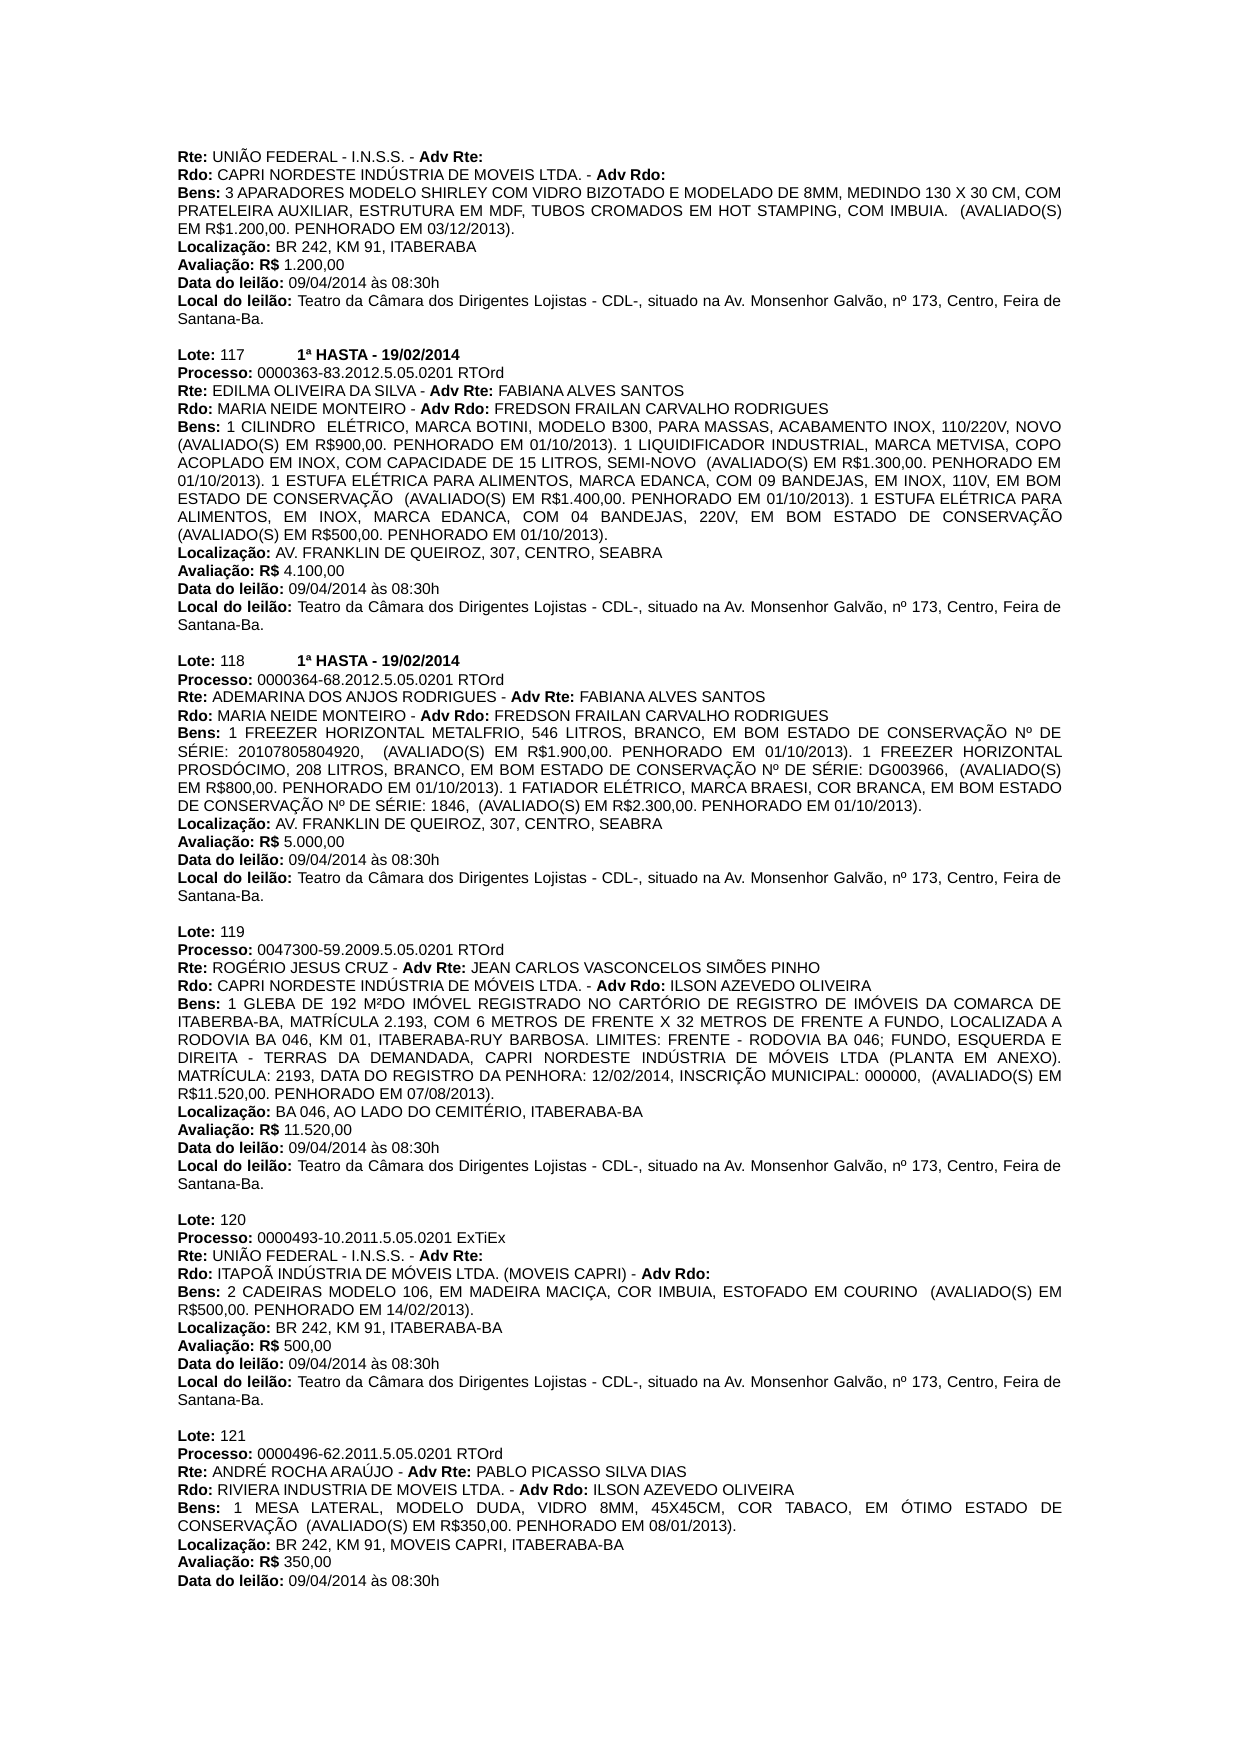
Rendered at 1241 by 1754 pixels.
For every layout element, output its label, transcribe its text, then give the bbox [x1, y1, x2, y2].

text Local do leilão: Teatro da Câmara dos Dirigentes Lojistas - CDL-, situado na Av. Monsenhor Galvão, nº 173, Centro, Feira de Santana-Ba. [177, 868, 1063, 904]
text Processo: 0047300-59.2009.5.05.0201 RTOrd [177, 941, 1063, 958]
text Lote: 118 1ª HASTA - 19/02/2014 [177, 652, 1063, 670]
text Local do leilão: Teatro da Câmara dos Dirigentes Lojistas - CDL-, situado na Av. Monsenhor Galvão, nº 173, Centro, Feira de Santana-Ba. [177, 1157, 1063, 1193]
text Rte: ROGÉRIO JESUS CRUZ - Adv Rte: JEAN CARLOS VASCONCELOS SIMÕES PINHO [177, 958, 1063, 977]
text Localização: BR 242, KM 91, ITABERABA [177, 238, 1063, 256]
text Localização: AV. FRANKLIN DE QUEIROZ, 307, CENTRO, SEABRA [177, 544, 1063, 562]
text Processo: 0000363-83.2012.5.05.0201 RTOrd [177, 364, 1063, 382]
text Lote: 121 [177, 1427, 1063, 1445]
text Localização: AV. FRANKLIN DE QUEIROZ, 307, CENTRO, SEABRA [177, 814, 1063, 832]
text Avaliação: R$ 11.520,00 [177, 1121, 1063, 1139]
text Localização: BR 242, KM 91, ITABERABA-BA [177, 1319, 1063, 1337]
text Rte: UNIÃO FEDERAL - I.N.S.S. - Adv Rte: [177, 1247, 1063, 1265]
text Rte: UNIÃO FEDERAL - I.N.S.S. - Adv Rte: [177, 148, 1063, 166]
text Data do leilão: 09/04/2014 às 08:30h [177, 850, 1063, 868]
text Local do leilão: Teatro da Câmara dos Dirigentes Lojistas - CDL-, situado na Av. Monsenhor Galvão, nº 173, Centro, Feira de Santana-Ba. [177, 598, 1063, 634]
text Data do leilão: 09/04/2014 às 08:30h [177, 1571, 1063, 1589]
text Processo: 0000496-62.2011.5.05.0201 RTOrd [177, 1445, 1063, 1463]
text Rte: ADEMARINA DOS ANJOS RODRIGUES - Adv Rte: FABIANA ALVES SANTOS [177, 688, 1063, 706]
text Bens: 3 APARADORES MODELO SHIRLEY COM VIDRO BIZOTADO E MODELADO DE 8MM, MEDINDO 130 X 30 CM, COM PRATELEIRA AUXILIAR, ESTRUTURA EM MDF, TUBOS CROMADOS EM HOT STAMPING, COM IMBUIA. (AVALIADO(S) EM R$1.200,00. PENHORADO EM 03/12/2013). [177, 184, 1063, 238]
text Data do leilão: 09/04/2014 às 08:30h [177, 580, 1063, 598]
text Bens: 1 FREEZER HORIZONTAL METALFRIO, 546 LITROS, BRANCO, EM BOM ESTADO DE CONSERVAÇÃO Nº DE SÉRIE: 20107805804920, (AVALIADO(S) EM R$1.900,00. PENHORADO EM 01/10/2013). 1 FREEZER HORIZONTAL PROSDÓCIMO, 208 LITROS, BRANCO, EM BOM ESTADO DE CONSERVAÇÃO Nº DE SÉRIE: DG003966, (AVALIADO(S) EM R$800,00. PENHORADO EM 01/10/2013). 1 FATIADOR ELÉTRICO, MARCA BRAESI, COR BRANCA, EM BOM ESTADO DE CONSERVAÇÃO Nº DE SÉRIE: 1846, (AVALIADO(S) EM R$2.300,00. PENHORADO EM 01/10/2013). [177, 724, 1063, 814]
text Data do leilão: 09/04/2014 às 08:30h [177, 274, 1063, 292]
text Rdo: MARIA NEIDE MONTEIRO - Adv Rdo: FREDSON FRAILAN CARVALHO RODRIGUES [177, 706, 1063, 724]
text Data do leilão: 09/04/2014 às 08:30h [177, 1139, 1063, 1157]
text Processo: 0000364-68.2012.5.05.0201 RTOrd [177, 670, 1063, 688]
text Avaliação: R$ 5.000,00 [177, 832, 1063, 850]
text Bens: 2 CADEIRAS MODELO 106, EM MADEIRA MACIÇA, COR IMBUIA, ESTOFADO EM COURINO (AVALIADO(S) EM R$500,00. PENHORADO EM 14/02/2013). [177, 1283, 1063, 1319]
text Rdo: CAPRI NORDESTE INDÚSTRIA DE MÓVEIS LTDA. - Adv Rdo: ILSON AZEVEDO OLIVEIRA [177, 977, 1063, 994]
text Processo: 0000493-10.2011.5.05.0201 ExTiEx [177, 1229, 1063, 1247]
text Avaliação: R$ 500,00 [177, 1337, 1063, 1355]
text Rdo: CAPRI NORDESTE INDÚSTRIA DE MOVEIS LTDA. - Adv Rdo: [177, 166, 1063, 184]
text Localização: BA 046, AO LADO DO CEMITÉRIO, ITABERABA-BA [177, 1103, 1063, 1121]
text Avaliação: R$ 350,00 [177, 1553, 1063, 1571]
text Data do leilão: 09/04/2014 às 08:30h [177, 1355, 1063, 1373]
text Bens: 1 GLEBA DE 192 M²DO IMÓVEL REGISTRADO NO CARTÓRIO DE REGISTRO DE IMÓVEIS DA COMARCA DE ITABERBA-BA, MATRÍCULA 2.193, COM 6 METROS DE FRENTE X 32 METROS DE FRENTE A FUNDO, LOCALIZADA A RODOVIA BA 046, KM 01, ITABERABA-RUY BARBOSA. LIMITES: FRENTE - RODOVIA BA 046; FUNDO, ESQUERDA E DIREITA - TERRAS DA DEMANDADA, CAPRI NORDESTE INDÚSTRIA DE MÓVEIS LTDA (PLANTA EM ANEXO). MATRÍCULA: 2193, DATA DO REGISTRO DA PENHORA: 12/02/2014, INSCRIÇÃO MUNICIPAL: 000000, (AVALIADO(S) EM R$11.520,00. PENHORADO EM 07/08/2013). [177, 994, 1063, 1103]
text Lote: 119 [177, 922, 1063, 941]
text Rte: EDILMA OLIVEIRA DA SILVA - Adv Rte: FABIANA ALVES SANTOS [177, 382, 1063, 400]
text Local do leilão: Teatro da Câmara dos Dirigentes Lojistas - CDL-, situado na Av. Monsenhor Galvão, nº 173, Centro, Feira de Santana-Ba. [177, 292, 1063, 328]
text Rte: ANDRÉ ROCHA ARAÚJO - Adv Rte: PABLO PICASSO SILVA DIAS [177, 1463, 1063, 1481]
text Bens: 1 CILINDRO ELÉTRICO, MARCA BOTINI, MODELO B300, PARA MASSAS, ACABAMENTO INOX, 110/220V, NOVO (AVALIADO(S) EM R$900,00. PENHORADO EM 01/10/2013). 1 LIQUIDIFICADOR INDUSTRIAL, MARCA METVISA, COPO ACOPLADO EM INOX, COM CAPACIDADE DE 15 LITROS, SEMI-NOVO (AVALIADO(S) EM R$1.300,00. PENHORADO EM 01/10/2013). 1 ESTUFA ELÉTRICA PARA ALIMENTOS, MARCA EDANCA, COM 09 BANDEJAS, EM INOX, 110V, EM BOM ESTADO DE CONSERVAÇÃO (AVALIADO(S) EM R$1.400,00. PENHORADO EM 01/10/2013). 1 ESTUFA ELÉTRICA PARA ALIMENTOS, EM INOX, MARCA EDANCA, COM 04 BANDEJAS, 220V, EM BOM ESTADO DE CONSERVAÇÃO (AVALIADO(S) EM R$500,00. PENHORADO EM 01/10/2013). [177, 418, 1063, 544]
text Rdo: RIVIERA INDUSTRIA DE MOVEIS LTDA. - Adv Rdo: ILSON AZEVEDO OLIVEIRA [177, 1481, 1063, 1499]
text Avaliação: R$ 4.100,00 [177, 562, 1063, 580]
text Lote: 117 1ª HASTA - 19/02/2014 [177, 346, 1063, 364]
text Rdo: ITAPOÃ INDÚSTRIA DE MÓVEIS LTDA. (MOVEIS CAPRI) - Adv Rdo: [177, 1265, 1063, 1283]
text Localização: BR 242, KM 91, MOVEIS CAPRI, ITABERABA-BA [177, 1535, 1063, 1553]
text Avaliação: R$ 1.200,00 [177, 256, 1063, 274]
text Bens: 1 MESA LATERAL, MODELO DUDA, VIDRO 8MM, 45X45CM, COR TABACO, EM ÓTIMO ESTADO DE CONSERVAÇÃO (AVALIADO(S) EM R$350,00. PENHORADO EM 08/01/2013). [177, 1499, 1063, 1535]
text Rdo: MARIA NEIDE MONTEIRO - Adv Rdo: FREDSON FRAILAN CARVALHO RODRIGUES [177, 400, 1063, 418]
text Lote: 120 [177, 1211, 1063, 1229]
text Local do leilão: Teatro da Câmara dos Dirigentes Lojistas - CDL-, situado na Av. Monsenhor Galvão, nº 173, Centro, Feira de Santana-Ba. [177, 1373, 1063, 1409]
